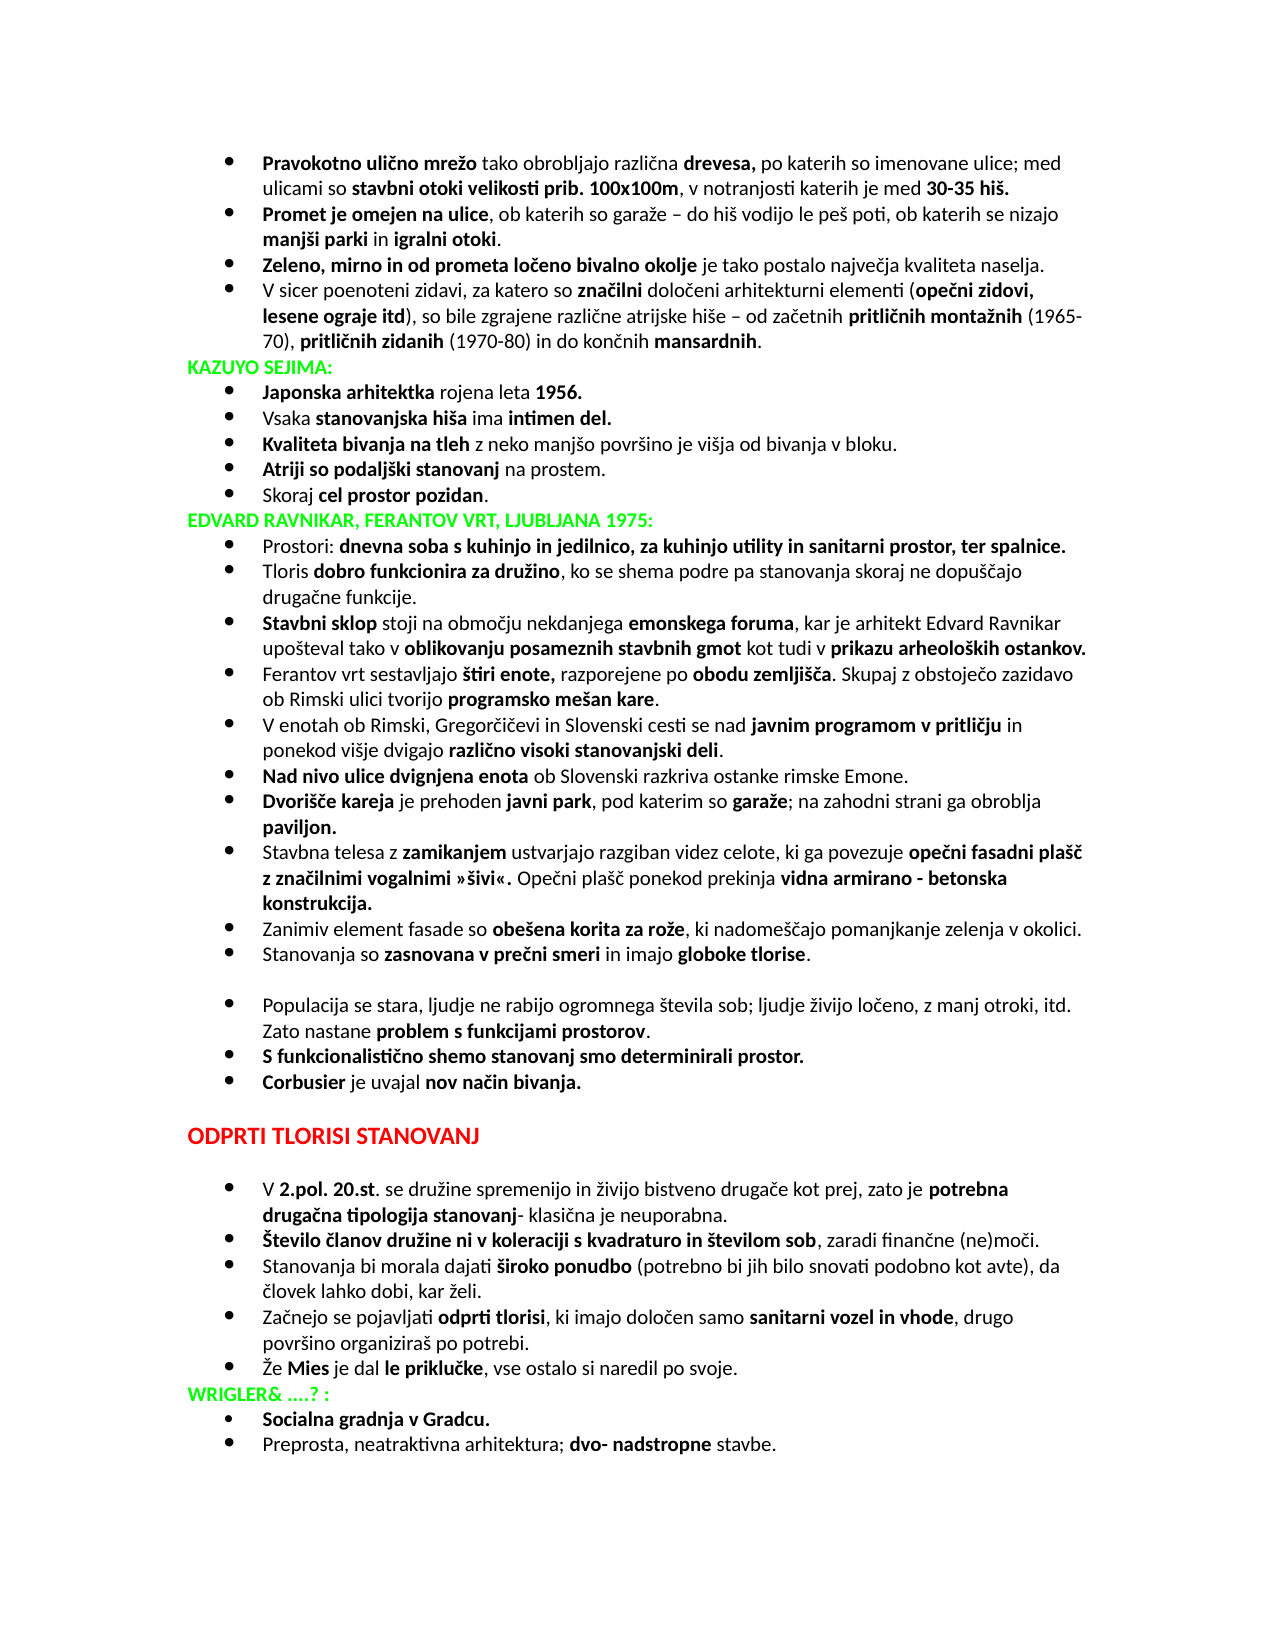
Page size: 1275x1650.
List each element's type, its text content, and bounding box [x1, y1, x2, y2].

text EDVARD RAVNIKAR, FERANTOV VRT, LJUBLJANA 1975: [187, 508, 1087, 533]
list Promet je omejen na ulice, ob katerih so garaže – do hiš vodijo le peš poti, ob katerih se nizajo manjši parki in igralni otoki. [225, 201, 1087, 252]
list Corbusier je uvajal nov način bivanja. [225, 1069, 1087, 1095]
list Začnejo se pojavljati odprti tlorisi, ki imajo določen samo sanitarni vozel in vhode, drugo površino organiziraš po potrebi. [225, 1304, 1087, 1355]
list Dvorišče kareja je prehoden javni park, pod katerim so garaže; na zahodni strani ga obroblja paviljon. [225, 788, 1087, 839]
list Stavbni sklop stoji na območju nekdanjega emonskega foruma, kar je arhitekt Edvard Ravnikar upošteval tako v oblikovanju posameznih stavbnih gmot kot tudi v prikazu arheoloških ostankov. [225, 610, 1087, 661]
list Prostori: dnevna soba s kuhinjo in jedilnico, za kuhinjo utility in sanitarni prostor, ter spalnice. [225, 533, 1087, 559]
list Populacija se stara, ljudje ne rabijo ogromnega števila sob; ljudje živijo ločeno, z manj otroki, itd. Zato nastane problem s funkcijami prostorov. [225, 993, 1087, 1044]
list Že Mies je dal le priklučke, vse ostalo si naredil po svoje. [225, 1355, 1087, 1381]
list Nad nivo ulice dvignjena enota ob Slovenski razkriva ostanke rimske Emone. [225, 763, 1087, 788]
list Tloris dobro funkcionira za družino, ko se shema podre pa stanovanja skoraj ne dopuščajo drugačne funkcije. [225, 559, 1087, 610]
text KAZUYO SEJIMA: [187, 354, 1087, 379]
text WRIGLER& ....? : [187, 1381, 1087, 1406]
list Ferantov vrt sestavljajo štiri enote, razporejene po obodu zemljišča. Skupaj z obstoječo zazidavo ob Rimski ulici tvorijo programsko mešan kare. [225, 661, 1087, 712]
list Stanovanja bi morala dajati široko ponudbo (potrebno bi jih bilo snovati podobno kot avte), da človek lahko dobi, kar želi. [225, 1253, 1087, 1304]
list V sicer poenoteni zidavi, za katero so značilni določeni arhitekturni elementi (opečni zidovi, lesene ograje itd), so bile zgrajene različne atrijske hiše – od začetnih pritličnih montažnih (1965-70), pritličnih zidanih (1970-80) in do končnih mansardnih. [225, 278, 1087, 354]
list Socialna gradnja v Gradcu. [225, 1406, 1087, 1432]
list Japonska arhitektka rojena leta 1956. [225, 379, 1087, 405]
list Pravokotno ulično mrežo tako obrobljajo različna drevesa, po katerih so imenovane ulice; med ulicami so stavbni otoki velikosti prib. 100x100m, v notranjosti katerih je med 30-35 hiš. [225, 150, 1087, 201]
list Preprosta, neatraktivna arhitektura; dvo- nadstropne stavbe. [225, 1432, 1087, 1457]
list Kvaliteta bivanja na tleh z neko manjšo površino je višja od bivanja v bloku. [225, 431, 1087, 456]
list V 2.pol. 20.st. se družine spremenijo in živijo bistveno drugače kot prej, zato je potrebna drugačna tipologija stanovanj- klasična je neuporabna. [225, 1176, 1087, 1227]
list Skoraj cel prostor pozidan. [225, 482, 1087, 508]
list Atriji so podaljški stanovanj na prostem. [225, 456, 1087, 482]
list Število članov družine ni v koleraciji s kvadraturo in številom sob, zaradi finančne (ne)moči. [225, 1227, 1087, 1253]
list V enotah ob Rimski, Gregorčičevi in Slovenski cesti se nad javnim programom v pritličju in ponekod višje dvigajo različno visoki stanovanjski deli. [225, 712, 1087, 763]
list S funkcionalistično shemo stanovanj smo determinirali prostor. [225, 1044, 1087, 1069]
text ODPRTI TLORISI STANOVANJ [187, 1120, 1087, 1151]
list Zeleno, mirno in od prometa ločeno bivalno okolje je tako postalo največja kvaliteta naselja. [225, 252, 1087, 278]
list Vsaka stanovanjska hiša ima intimen del. [225, 405, 1087, 431]
list Zanimiv element fasade so obešena korita za rože, ki nadomeščajo pomanjkanje zelenja v okolici. [225, 916, 1087, 942]
list Stavbna telesa z zamikanjem ustvarjajo razgiban videz celote, ki ga povezuje opečni fasadni plašč z značilnimi vogalnimi »šivi«. Opečni plašč ponekod prekinja vidna armirano - betonska konstrukcija. [225, 839, 1087, 916]
list Stanovanja so zasnovana v prečni smeri in imajo globoke tlorise. [225, 942, 1087, 967]
